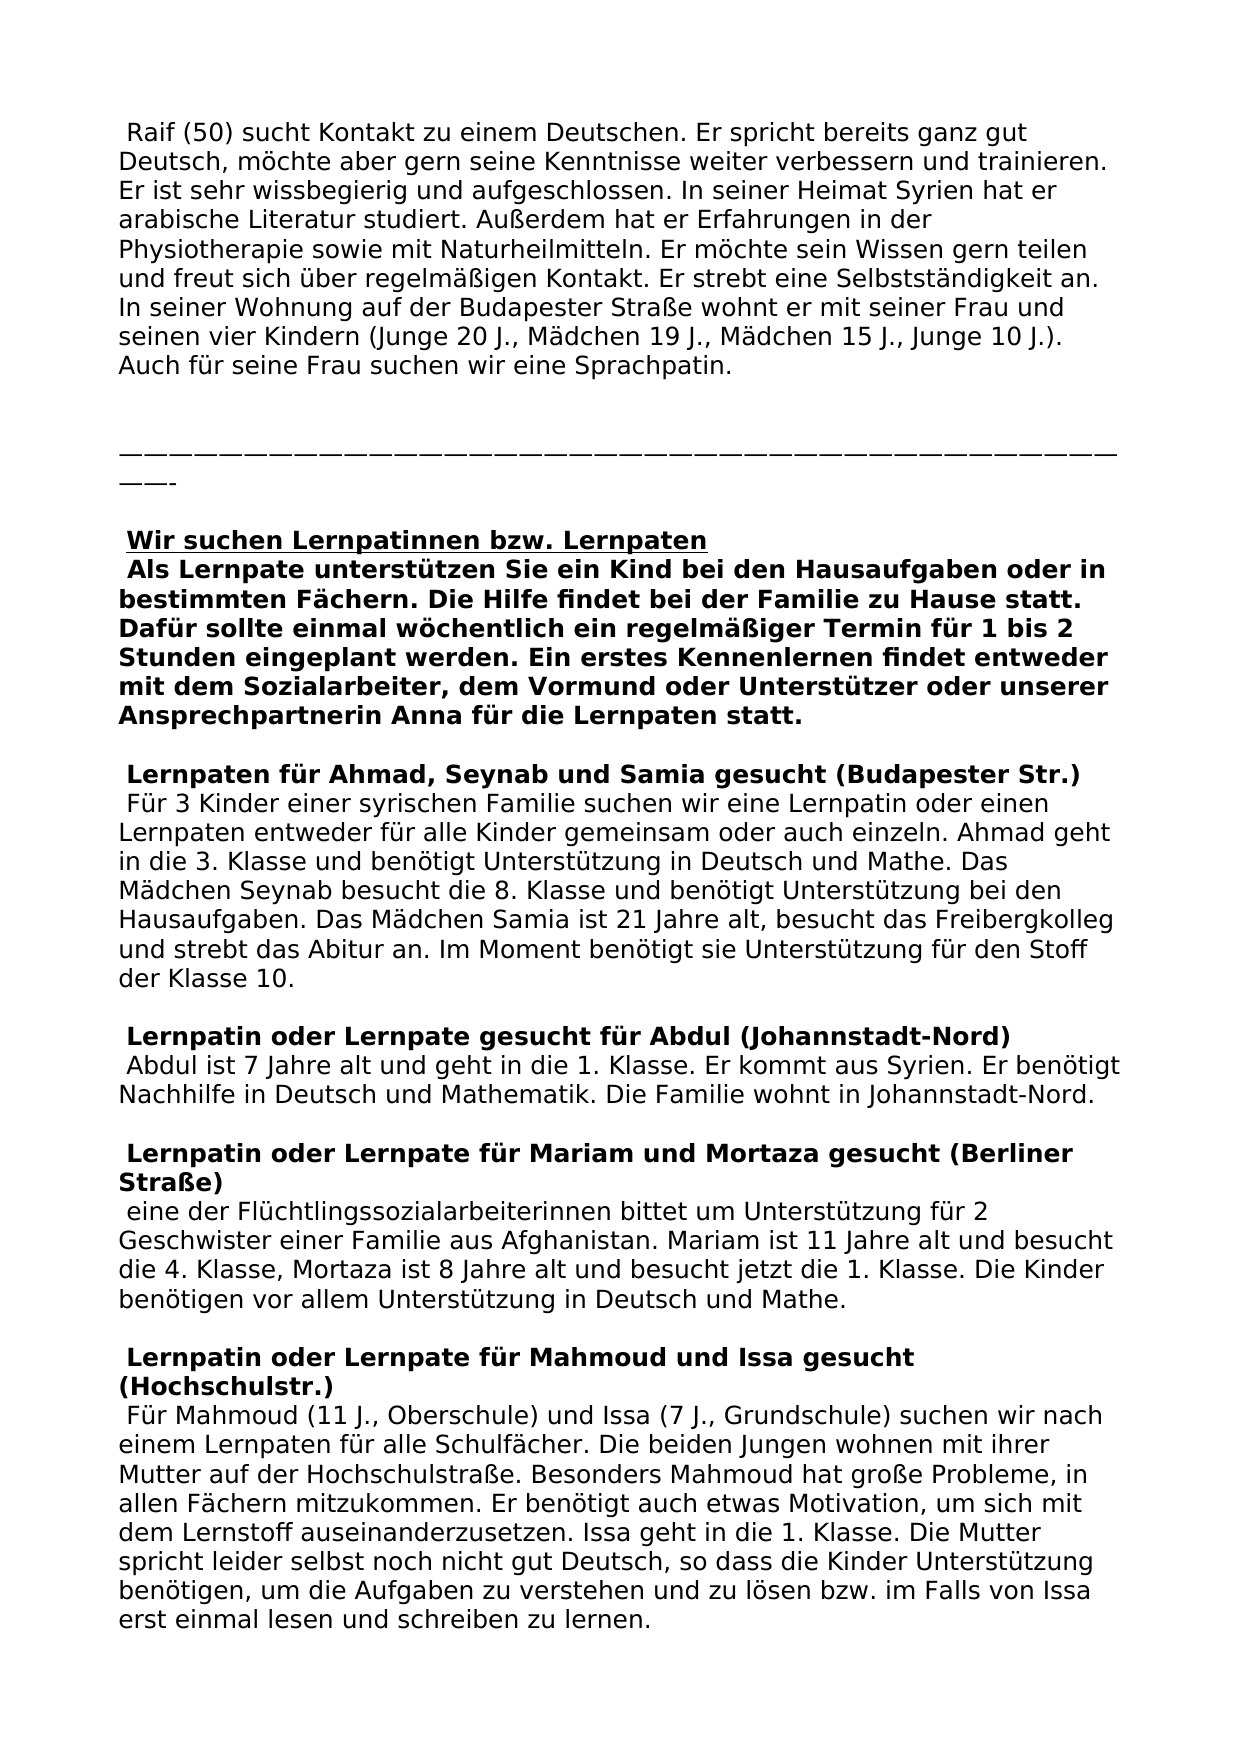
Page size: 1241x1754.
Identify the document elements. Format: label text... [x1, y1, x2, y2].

text Raif (50) sucht Kontakt zu einem Deutschen. Er spricht bereits ganz gut Deutsch, möchte aber gern seine Kenntnisse weiter verbessern und trainieren. Er ist sehr wissbegierig und aufgeschlossen. In seiner Heimat Syrien hat er arabische Literatur studiert. Außerdem hat er Erfahrungen in der Physiotherapie sowie mit Naturheilmitteln. Er möchte sein Wissen gern teilen und freut sich über regelmäßigen Kontakt. Er strebt eine Selbstständigkeit an. In seiner Wohnung auf der Budapester Straße wohnt er mit seiner Frau und seinen vier Kindern (Junge 20 J., Mädchen 19 J., Mädchen 15 J., Junge 10 J.). Auch für seine Frau suchen wir eine Sprachpatin. ——————————————————————————————————————————- Wir suchen Lernpatinnen bzw. Lernpaten Als Lernpate unterstützen Sie ein Kind bei den Hausaufgaben oder in bestimmten Fächern. Die Hilfe findet bei der Familie zu Hause statt. Dafür sollte einmal wöchentlich ein regelmäßiger Termin für 1 bis 2 Stunden eingeplant werden. Ein erstes Kennenlernen findet entweder mit dem Sozialarbeiter, dem Vormund oder Unterstützer oder unserer Ansprechpartnerin Anna für die Lernpaten statt. Lernpaten für Ahmad, Seynab und Samia gesucht (Budapester Str.) Für 3 Kinder einer syrischen Familie suchen wir eine Lernpatin oder einen Lernpaten entweder für alle Kinder gemeinsam oder auch einzeln. Ahmad geht in die 3. Klasse und benötigt Unterstützung in Deutsch und Mathe. Das Mädchen Seynab besucht die 8. Klasse und benötigt Unterstützung bei den Hausaufgaben. Das Mädchen Samia ist 21 Jahre alt, besucht das Freibergkolleg und strebt das Abitur an. Im Moment benötigt sie Unterstützung für den Stoff der Klasse 10. Lernpatin oder Lernpate gesucht für Abdul (Johannstadt-Nord) Abdul ist 7 Jahre alt und geht in die 1. Klasse. Er kommt aus Syrien. Er benötigt Nachhilfe in Deutsch und Mathematik. Die Familie wohnt in Johannstadt-Nord. Lernpatin oder Lernpate für Mariam und Mortaza gesucht (Berliner Straße) eine der Flüchtlingssozialarbeiterinnen bittet um Unterstützung für 2 Geschwister einer Familie aus Afghanistan. Mariam ist 11 Jahre alt und besucht die 4. Klasse, Mortaza ist 8 Jahre alt und besucht jetzt die 1. Klasse. Die Kinder benötigen vor allem Unterstützung in Deutsch und Mathe. Lernpatin oder Lernpate für Mahmoud und Issa gesucht (Hochschulstr.) Für Mahmoud (11 J., Oberschule) und Issa (7 J., Grundschule) suchen wir nach einem Lernpaten für alle Schulfächer. Die beiden Jungen wohnen mit ihrer Mutter auf der Hochschulstraße. Besonders Mahmoud hat große Probleme, in allen Fächern mitzukommen. Er benötigt auch etwas Motivation, um sich mit dem Lernstoff auseinanderzusetzen. Issa geht in die 1. Klasse. Die Mutter spricht leider selbst noch nicht gut Deutsch, so dass die Kinder Unterstützung benötigen, um die Aufgaben zu verstehen und zu lösen bzw. im Falls von Issa erst einmal lesen und schreiben zu lernen. [118, 118, 1122, 1635]
